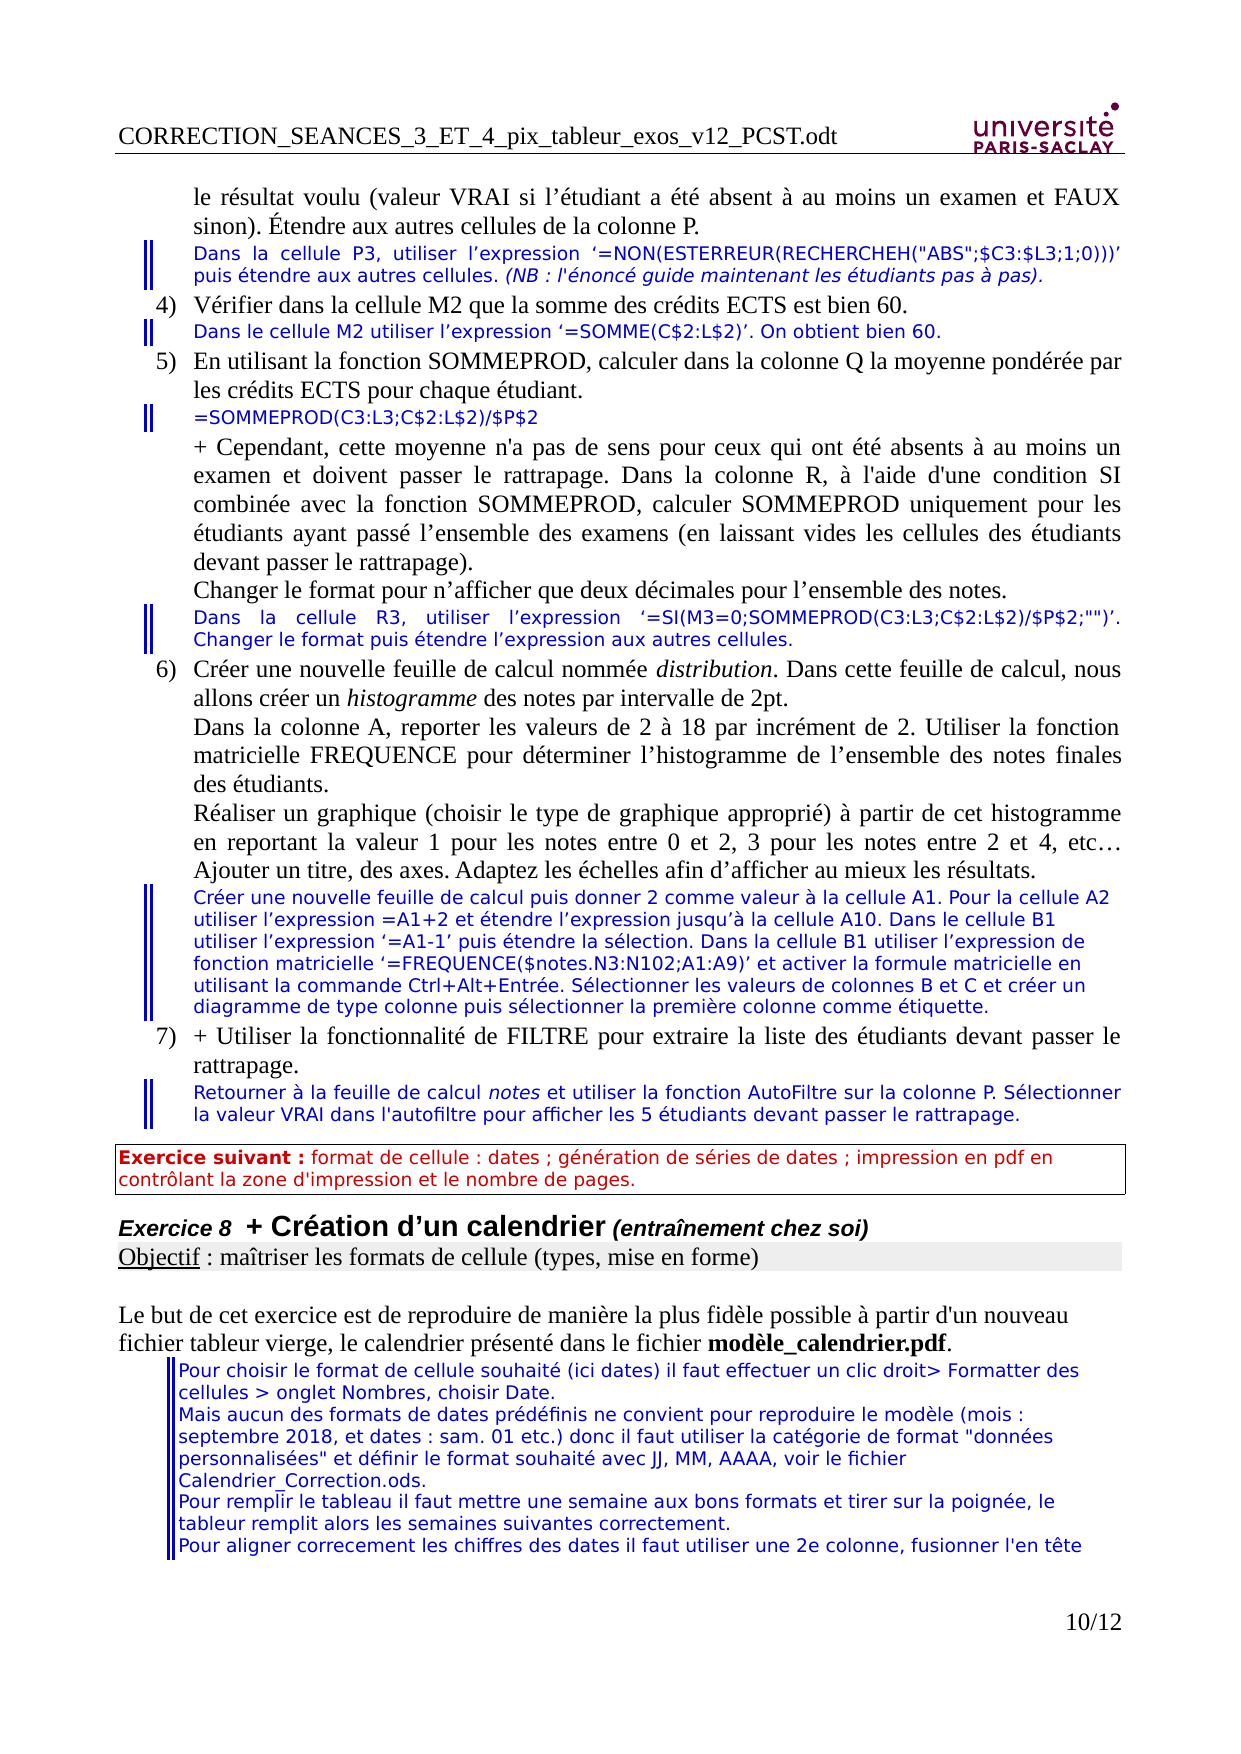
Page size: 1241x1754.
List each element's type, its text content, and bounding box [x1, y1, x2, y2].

list Changer le format pour n’afficher que deux décimales pour l’ensemble des notes. [156, 576, 1122, 604]
list Réaliser un graphique (choisir le type de graphique approprié) à partir de cet histogramme en reportant la valeur 1 pour les notes entre 0 et 2, 3 pour les notes entre 2 et 4, etc… Ajouter un titre, des axes. Adaptez les échelles afin d’afficher au mieux les résultats. [156, 798, 1122, 884]
text Pour aligner correcement les chiffres des dates il faut utiliser une 2e colonne, fusionner l'en tête [175, 1535, 1125, 1560]
list Créer une nouvelle feuille de calcul puis donner 2 comme valeur à la cellule A1. Pour la cellule A2 utiliser l’expression =A1+2 et étendre l’expression jusqu’à la cellule A10. Dans le cellule B1 utiliser l’expression ‘=A1-1’ puis étendre la sélection. Dans la cellule B1 utiliser l’expression de fonction matricielle ‘=FREQUENCE($notes.N3:N102;A1:A9)’ et activer la formule matricielle en utilisant la commande Ctrl+Alt+Entrée. Sélectionner les valeurs de colonnes B et C et créer un diagramme de type colonne puis sélectionner la première colonne comme étiquette. [153, 884, 1125, 1021]
text Mais aucun des formats de dates prédéfinis ne convient pour reproduire le modèle (mois : septembre 2018, et dates : sam. 01 etc.) donc il faut utiliser la catégorie de format "données personnalisées" et définir le format souhaité avec JJ, MM, AAAA, voir le fichier Calendrier_Correction.ods. [175, 1404, 1125, 1492]
list + Cependant, cette moyenne n'a pas de sens pour ceux qui ont été absents à au moins un examen et doivent passer le rattrapage. Dans la colonne R, à l'aide d'une condition SI combinée avec la fonction SOMMEPROD, calculer SOMMEPROD uniquement pour les étudiants ayant passé l’ensemble des examens (en laissant vides les cellules des étudiants devant passer le rattrapage). [156, 432, 1122, 576]
list Dans le cellule M2 utiliser l’expression ‘=SOMME(C$2:L$2)’. On obtient bien 60. [144, 318, 1125, 346]
text Exercice suivant : format de cellule : dates ; génération de séries de dates ; impression en pdf en contrôlant la zone d'impression et le nombre de pages. [116, 1145, 1125, 1194]
list Dans la cellule P3, utiliser l’expression ‘=NON(ESTERREUR(RECHERCHEH("ABS";$C3:$L3;1;0)))’ puis étendre aux autres cellules. (NB : l'énoncé guide maintenant les étudiants pas à pas). [153, 240, 1125, 290]
subtitle + Création d’un calendrier (entraînement chez soi) [118, 1209, 1122, 1242]
list =SOMMEPROD(C3:L3;C$2:L$2)/$P$2 [153, 404, 1125, 432]
list Créer une nouvelle feuille de calcul nommée distribution. Dans cette feuille de calcul, nous allons créer un histogramme des notes par intervalle de 2pt. [156, 654, 1122, 712]
list + Utiliser la fonctionnalité de FILTRE pour extraire la liste des étudiants devant passer le rattrapage. [156, 1021, 1122, 1079]
text Pour choisir le format de cellule souhaité (ici dates) il faut effectuer un clic droit> Formatter des cellules > onglet Nombres, choisir Date. [175, 1357, 1125, 1404]
text Objectif : maîtriser les formats de cellule (types, mise en forme) [118, 1242, 1122, 1271]
text Le but de cet exercice est de reproduire de manière la plus fidèle possible à partir d'un nouveau fichier tableur vierge, le calendrier présenté dans le fichier modèle_calendrier.pdf. [118, 1300, 1122, 1357]
text Pour remplir le tableau il faut mettre une semaine aux bons formats et tirer sur la poignée, le tableur remplit alors les semaines suivantes correctement. [175, 1492, 1125, 1535]
list En utilisant la fonction SOMMEPROD, calculer dans la colonne Q la moyenne pondérée par les crédits ECTS pour chaque étudiant. [156, 346, 1122, 404]
list Dans la colonne A, reporter les valeurs de 2 à 18 par incrément de 2. Utiliser la fonction matricielle FREQUENCE pour déterminer l’histogramme de l’ensemble des notes finales des étudiants. [156, 712, 1122, 798]
list Dans la cellule R3, utiliser l’expression ‘=SI(M3=0;SOMMEPROD(C3:L3;C$2:L$2)/$P$2;"")’. Changer le format puis étendre l’expression aux autres cellules. [153, 604, 1125, 654]
list Retourner à la feuille de calcul notes et utiliser la fonction AutoFiltre sur la colonne P. Sélectionner la valeur VRAI dans l'autofiltre pour afficher les 5 étudiants devant passer le rattrapage. [153, 1079, 1125, 1129]
list le résultat voulu (valeur VRAI si l’étudiant a été absent à au moins un examen et FAUX sinon). Étendre aux autres cellules de la colonne P. [156, 182, 1122, 240]
list Vérifier dans la cellule M2 que la somme des crédits ECTS est bien 60. [156, 290, 1122, 318]
